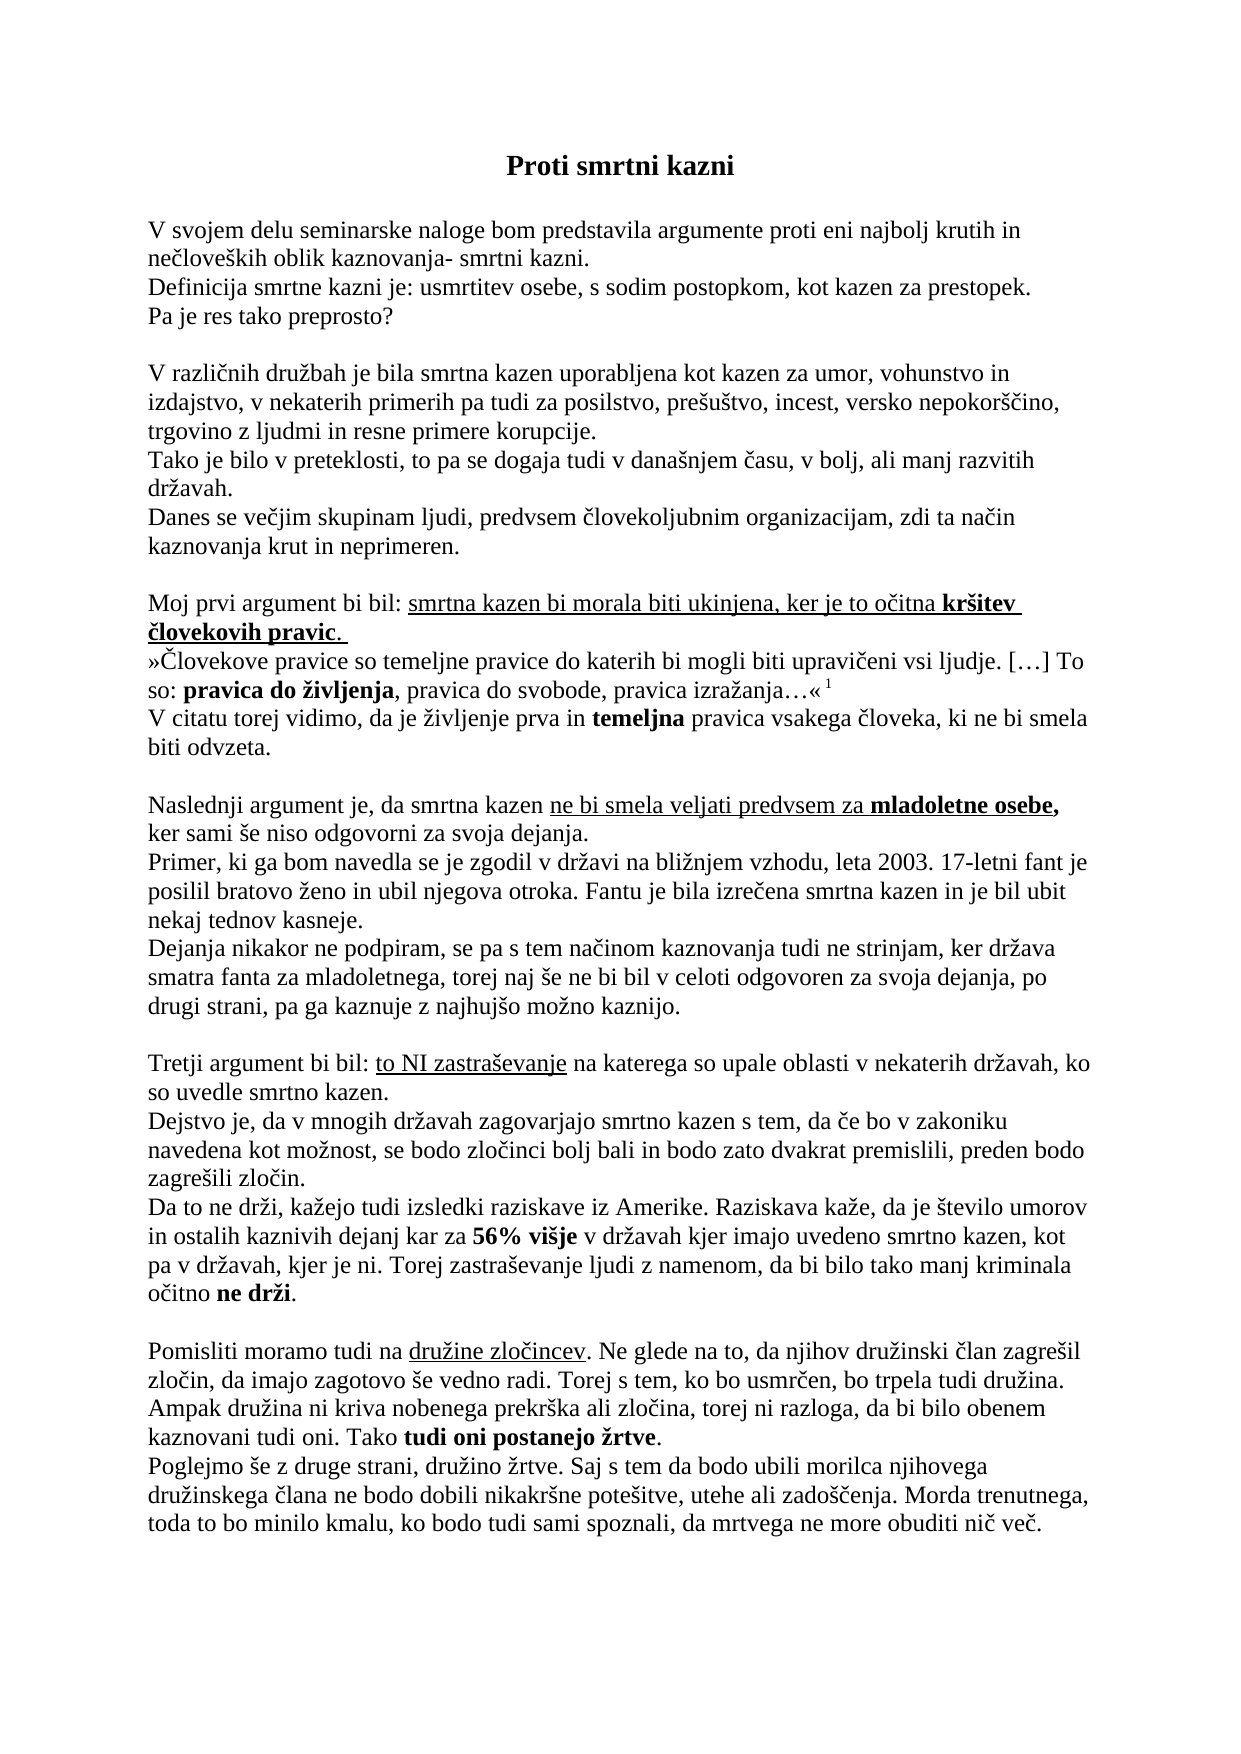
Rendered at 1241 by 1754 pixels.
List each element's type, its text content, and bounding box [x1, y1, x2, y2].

text Definicija smrtne kazni je: usmrtitev osebe, s sodim postopkom, kot kazen za prestopek. [148, 272, 1093, 301]
text Da to ne drži, kažejo tudi izsledki raziskave iz Amerike. Raziskava kaže, da je število umorov in ostalih kaznivih dejanj kar za 56% višje v državah kjer imajo uvedeno smrtno kazen, kot pa v državah, kjer je ni. Torej zastraševanje ljudi z namenom, da bi bilo tako manj kriminala očitno ne drži. [148, 1192, 1093, 1307]
text Pomisliti moramo tudi na družine zločincev. Ne glede na to, da njihov družinski član zagrešil zločin, da imajo zagotovo še vedno radi. Torej s tem, ko bo usmrčen, bo trpela tudi družina. Ampak družina ni kriva nobenega prekrška ali zločina, torej ni razloga, da bi bilo obenem kaznovani tudi oni. Tako tudi oni postanejo žrtve. [148, 1336, 1093, 1451]
text Moj prvi argument bi bil: smrtna kazen bi morala biti ukinjena, ker je to očitna kršitev človekovih pravic. [148, 588, 1093, 646]
text Tretji argument bi bil: to NI zastraševanje na katerega so upale oblasti v nekaterih državah, ko so uvedle smrtno kazen. [148, 1048, 1093, 1106]
text Dejstvo je, da v mnogih državah zagovarjajo smrtno kazen s tem, da če bo v zakoniku navedena kot možnost, se bodo zločinci bolj bali in bodo zato dvakrat premislili, preden bodo zagrešili zločin. [148, 1106, 1093, 1192]
text Poglejmo še z druge strani, družino žrtve. Saj s tem da bodo ubili morilca njihovega družinskega člana ne bodo dobili nikakršne potešitve, utehe ali zadoščenja. Morda trenutnega, toda to bo minilo kmalu, ko bodo tudi sami spoznali, da mrtvega ne more obuditi nič več. [148, 1451, 1093, 1537]
text Tako je bilo v preteklosti, to pa se dogaja tudi v današnjem času, v bolj, ali manj razvitih državah. [148, 445, 1093, 502]
text Dejanja nikakor ne podpiram, se pa s tem načinom kaznovanja tudi ne strinjam, ker država smatra fanta za mladoletnega, torej naj še ne bi bil v celoti odgovoren za svoja dejanja, po drugi strani, pa ga kaznuje z najhujšo možno kaznijo. [148, 933, 1093, 1020]
text V svojem delu seminarske naloge bom predstavila argumente proti eni najbolj krutih in nečloveških oblik kaznovanja- smrtni kazni. [148, 215, 1093, 272]
text Danes se večjim skupinam ljudi, predvsem človekoljubnim organizacijam, zdi ta način kaznovanja krut in neprimeren. [148, 502, 1093, 560]
text Pa je res tako preprosto? [148, 301, 1093, 330]
text Proti smrtni kazni [148, 148, 1093, 181]
text V različnih družbah je bila smrtna kazen uporabljena kot kazen za umor, vohunstvo in izdajstvo, v nekaterih primerih pa tudi za posilstvo, prešuštvo, incest, versko nepokorščino, trgovino z ljudmi in resne primere korupcije. [148, 358, 1093, 445]
text »Človekove pravice so temeljne pravice do katerih bi mogli biti upravičeni vsi ljudje. […] To so: pravica do življenja, pravica do svobode, pravica izražanja…« 1 [148, 646, 1093, 703]
text V citatu torej vidimo, da je življenje prva in temeljna pravica vsakega človeka, ki ne bi smela biti odvzeta. [148, 703, 1093, 761]
text Primer, ki ga bom navedla se je zgodil v državi na bližnjem vzhodu, leta 2003. 17-letni fant je posilil bratovo ženo in ubil njegova otroka. Fantu je bila izrečena smrtna kazen in je bil ubit nekaj tednov kasneje. [148, 847, 1093, 933]
text Naslednji argument je, da smrtna kazen ne bi smela veljati predvsem za mladoletne osebe, ker sami še niso odgovorni za svoja dejanja. [148, 790, 1093, 847]
